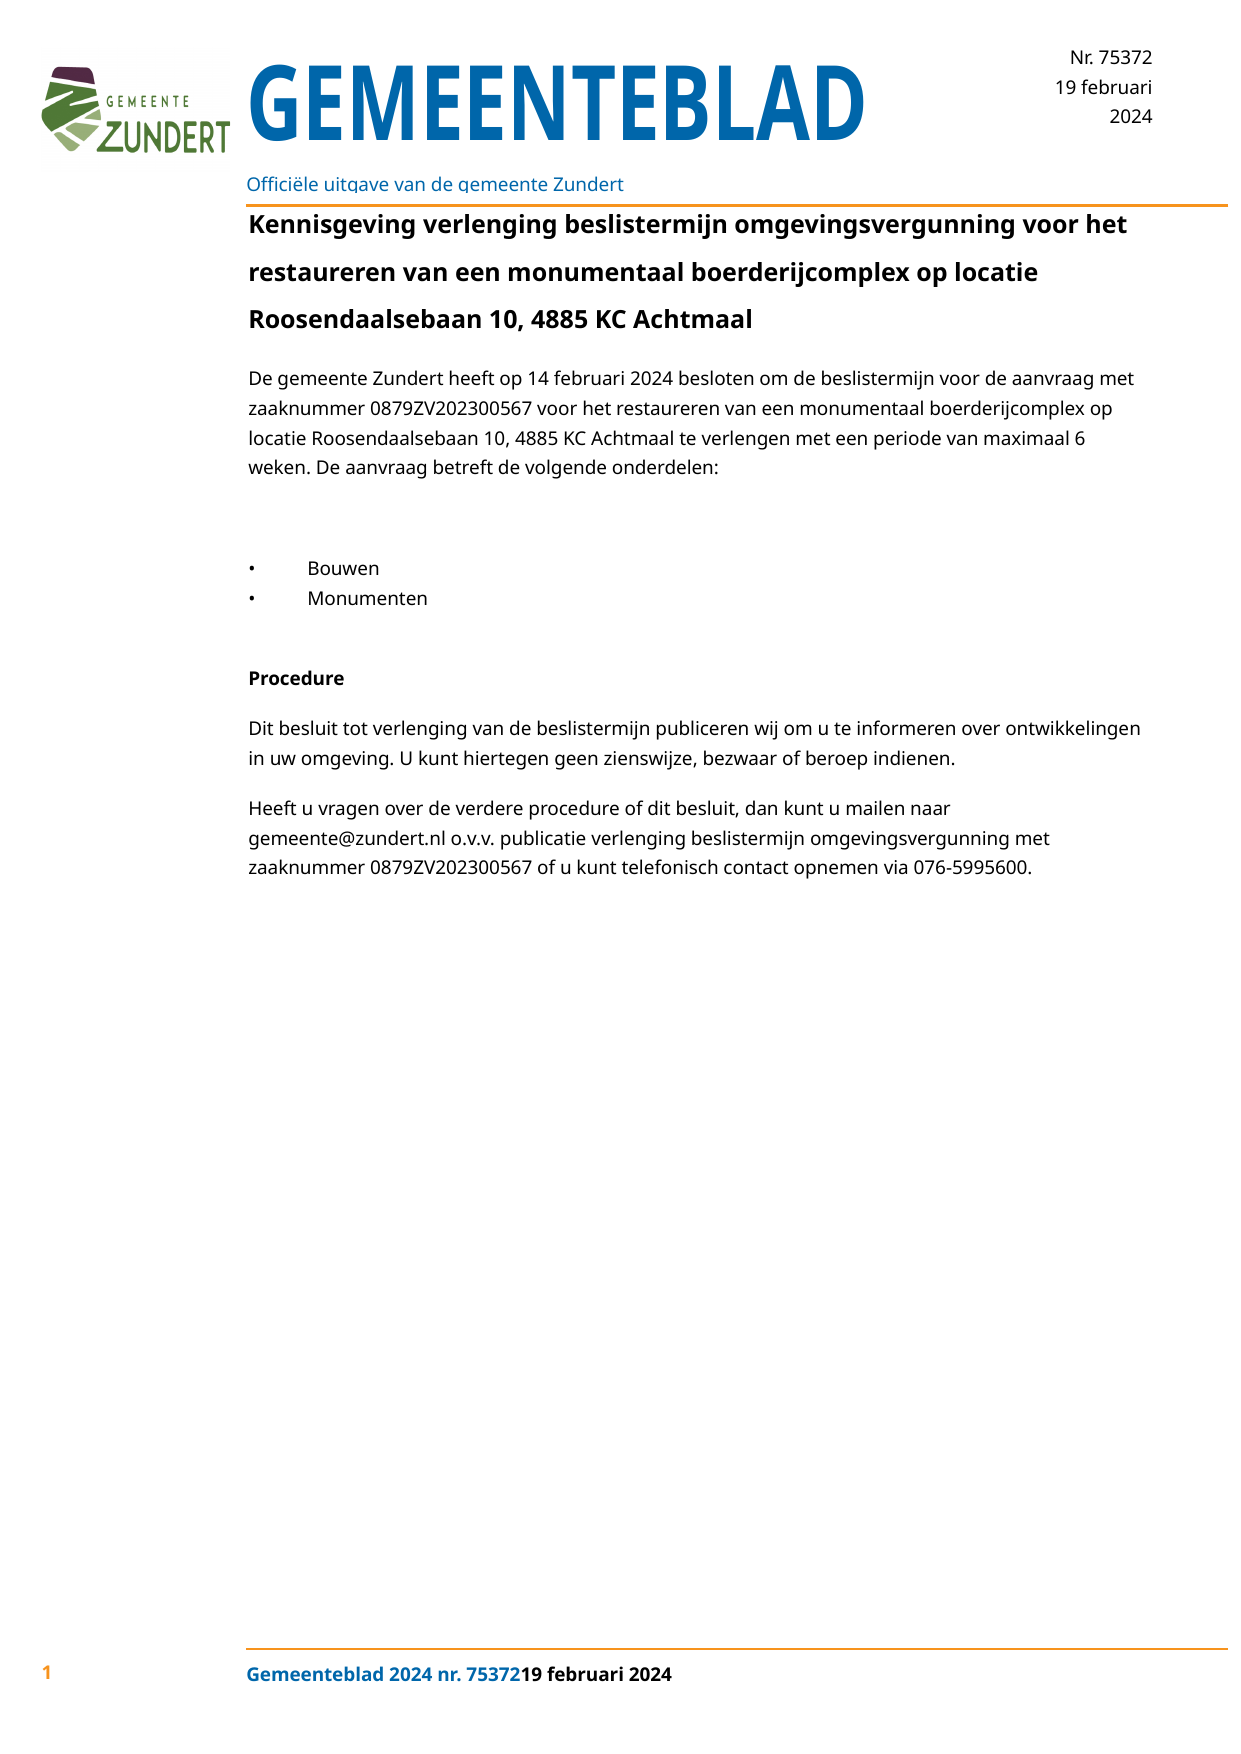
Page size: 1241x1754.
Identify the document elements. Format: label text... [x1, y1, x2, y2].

text De gemeente Zundert heeft op 14 februari 2024 besloten om de beslistermijn voor de aanvraag met zaaknummer 0879ZV202300567 voor het restaureren van een monumentaal boerderijcomplex op locatie Roosendaalsebaan 10, 4885 KC Achtmaal te verlengen met een periode van maximaal 6 weken. De aanvraag betreft de volgende onderdelen: [248, 366, 1152, 480]
text Kennisgeving verlenging beslistermijn omgevingsvergunning voor het restaureren van een monumentaal boerderijcomplex op locatie Roosendaalsebaan 10, 4885 KC Achtmaal [248, 207, 1152, 336]
text Procedure [248, 665, 1152, 690]
picture [41, 47, 231, 172]
list Monumenten [248, 585, 1152, 610]
text Dit besluit tot verlenging van de beslistermijn publiceren wij om u te informeren over ontwikkelingen in uw omgeving. U kunt hiertegen geen zienswijze, bezwaar of beroep indienen. [248, 715, 1152, 770]
list Bouwen [248, 555, 1152, 581]
text Heeft u vragen over de verdere procedure of dit besluit, dan kunt u mailen naar gemeente@zundert.nl o.v.v. publicatie verlenging beslistermijn omgevingsvergunning met zaaknummer 0879ZV202300567 of u kunt telefonisch contact opnemen via 076-5995600. [248, 795, 1152, 880]
